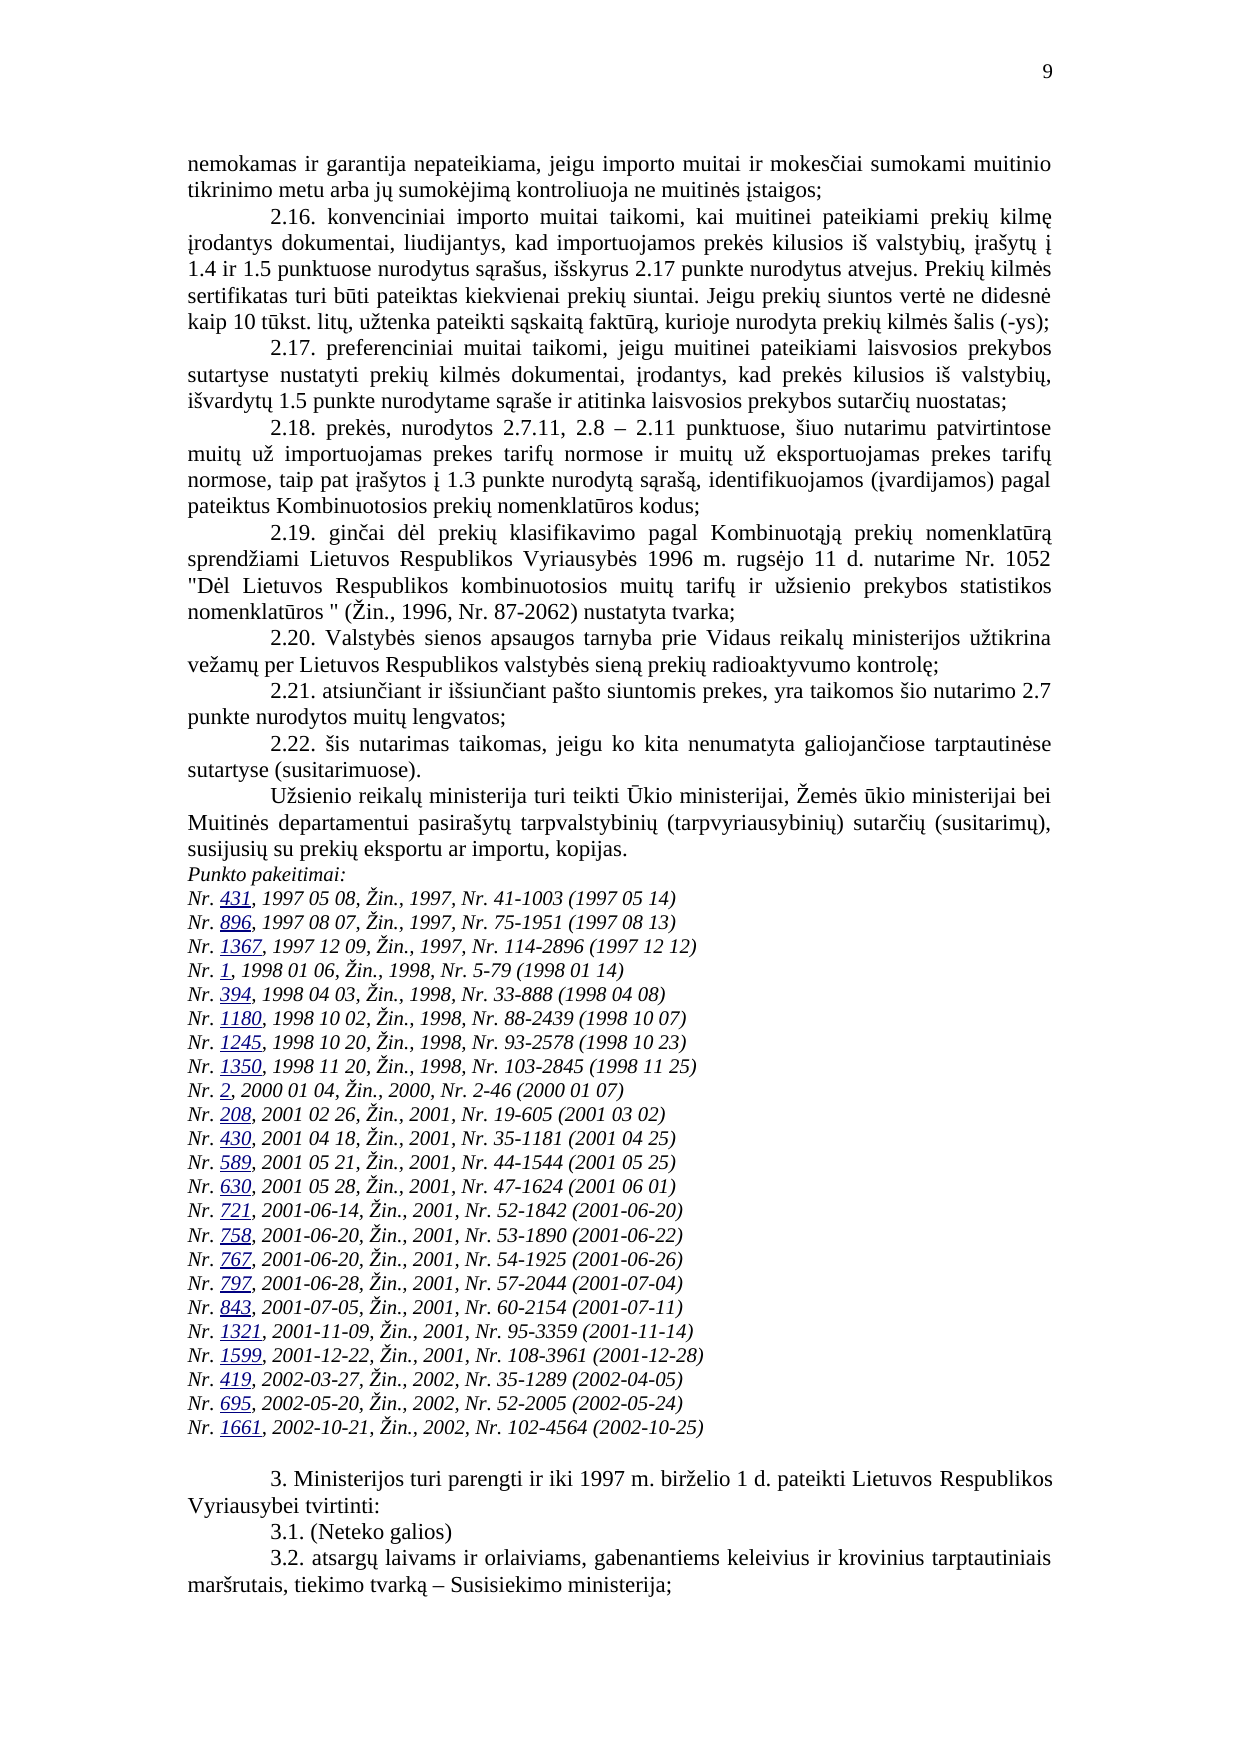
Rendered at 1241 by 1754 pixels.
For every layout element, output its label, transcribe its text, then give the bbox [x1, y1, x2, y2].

text Nr. 1599, 2001-12-22, Žin., 2001, Nr. 108-3961 (2001-12-28) [187, 1343, 1053, 1367]
text Nr. 1245, 1998 10 20, Žin., 1998, Nr. 93-2578 (1998 10 23) [187, 1030, 1053, 1054]
text 2.20. Valstybės sienos apsaugos tarnyba prie Vidaus reikalų ministerijos užtikrina vežamų per Lietuvos Respublikos valstybės sieną prekių radioaktyvumo kontrolę; [187, 624, 1053, 677]
text Nr. 589, 2001 05 21, Žin., 2001, Nr. 44-1544 (2001 05 25) [187, 1150, 1053, 1174]
text 3.2. atsargų laivams ir orlaiviams, gabenantiems keleivius ir krovinius tarptautiniais maršrutais, tiekimo tvarką – Susisiekimo ministerija; [187, 1544, 1053, 1597]
text Punkto pakeitimai: [187, 862, 1053, 886]
text Nr. 1661, 2002-10-21, Žin., 2002, Nr. 102-4564 (2002-10-25) [187, 1415, 1053, 1439]
text Nr. 419, 2002-03-27, Žin., 2002, Nr. 35-1289 (2002-04-05) [187, 1367, 1053, 1391]
text Nr. 208, 2001 02 26, Žin., 2001, Nr. 19-605 (2001 03 02) [187, 1102, 1053, 1126]
text Nr. 695, 2002-05-20, Žin., 2002, Nr. 52-2005 (2002-05-24) [187, 1391, 1053, 1415]
text Nr. 1180, 1998 10 02, Žin., 1998, Nr. 88-2439 (1998 10 07) [187, 1006, 1053, 1030]
text 2.21. atsiunčiant ir išsiunčiant pašto siuntomis prekes, yra taikomos šio nutarimo 2.7 punkte nurodytos muitų lengvatos; [187, 677, 1053, 730]
text Nr. 1367, 1997 12 09, Žin., 1997, Nr. 114-2896 (1997 12 12) [187, 934, 1053, 958]
text Nr. 431, 1997 05 08, Žin., 1997, Nr. 41-1003 (1997 05 14) [187, 886, 1053, 910]
text nemokamas ir garantija nepateikiama, jeigu importo muitai ir mokesčiai sumokami muitinio tikrinimo metu arba jų sumokėjimą kontroliuoja ne muitinės įstaigos; [187, 150, 1053, 203]
text Nr. 843, 2001-07-05, Žin., 2001, Nr. 60-2154 (2001-07-11) [187, 1295, 1053, 1319]
text 2.19. ginčai dėl prekių klasifikavimo pagal Kombinuotąją prekių nomenklatūrą sprendžiami Lietuvos Respublikos Vyriausybės 1996 m. rugsėjo 11 d. nutarime Nr. 1052 "Dėl Lietuvos Respublikos kombinuotosios muitų tarifų ir užsienio prekybos statistikos nomenklatūros " (Žin., 1996, Nr. 87-2062) nustatyta tvarka; [187, 519, 1053, 624]
text 2.17. preferenciniai muitai taikomi, jeigu muitinei pateikiami laisvosios prekybos sutartyse nustatyti prekių kilmės dokumentai, įrodantys, kad prekės kilusios iš valstybių, išvardytų 1.5 punkte nurodytame sąraše ir atitinka laisvosios prekybos sutarčių nuostatas; [187, 334, 1053, 413]
text Nr. 896, 1997 08 07, Žin., 1997, Nr. 75-1951 (1997 08 13) [187, 910, 1053, 934]
text Nr. 2, 2000 01 04, Žin., 2000, Nr. 2-46 (2000 01 07) [187, 1078, 1053, 1102]
text Nr. 721, 2001-06-14, Žin., 2001, Nr. 52-1842 (2001-06-20) [187, 1198, 1053, 1222]
text 3.1. (Neteko galios) [187, 1518, 1053, 1544]
text Nr. 767, 2001-06-20, Žin., 2001, Nr. 54-1925 (2001-06-26) [187, 1247, 1053, 1271]
text Nr. 394, 1998 04 03, Žin., 1998, Nr. 33-888 (1998 04 08) [187, 982, 1053, 1006]
text Užsienio reikalų ministerija turi teikti Ūkio ministerijai, Žemės ūkio ministerijai bei Muitinės departamentui pasirašytų tarpvalstybinių (tarpvyriausybinių) sutarčių (susitarimų), susijusių su prekių eksportu ar importu, kopijas. [187, 782, 1053, 862]
text Nr. 797, 2001-06-28, Žin., 2001, Nr. 57-2044 (2001-07-04) [187, 1271, 1053, 1295]
text Nr. 1, 1998 01 06, Žin., 1998, Nr. 5-79 (1998 01 14) [187, 958, 1053, 982]
text Nr. 430, 2001 04 18, Žin., 2001, Nr. 35-1181 (2001 04 25) [187, 1126, 1053, 1150]
text Nr. 630, 2001 05 28, Žin., 2001, Nr. 47-1624 (2001 06 01) [187, 1174, 1053, 1198]
text 3. Ministerijos turi parengti ir iki 1997 m. birželio 1 d. pateikti Lietuvos respublikos Vyriausybei tvirtinti: [187, 1465, 1053, 1518]
text Nr. 1350, 1998 11 20, Žin., 1998, Nr. 103-2845 (1998 11 25) [187, 1054, 1053, 1078]
text 2.18. prekės, nurodytos 2.7.11, 2.8 – 2.11 punktuose, šiuo nutarimu patvirtintose muitų už importuojamas prekes tarifų normose ir muitų už eksportuojamas prekes tarifų normose, taip pat įrašytos į 1.3 punkte nurodytą sąrašą, identifikuojamos (įvardijamos) pagal pateiktus Kombinuotosios prekių nomenklatūros kodus; [187, 413, 1053, 519]
text 2.22. šis nutarimas taikomas, jeigu ko kita nenumatyta galiojančiose tarptautinėse sutartyse (susitarimuose). [187, 730, 1053, 782]
text Nr. 758, 2001-06-20, Žin., 2001, Nr. 53-1890 (2001-06-22) [187, 1222, 1053, 1247]
text 2.16. konvenciniai importo muitai taikomi, kai muitinei pateikiami prekių kilmę įrodantys dokumentai, liudijantys, kad importuojamos prekės kilusios iš valstybių, įrašytų į 1.4 ir 1.5 punktuose nurodytus sąrašus, išskyrus 2.17 punkte nurodytus atvejus. Prekių kilmės sertifikatas turi būti pateiktas kiekvienai prekių siuntai. Jeigu prekių siuntos vertė ne didesnė kaip 10 tūkst. litų, užtenka pateikti sąskaitą faktūrą, kurioje nurodyta prekių kilmės šalis (-ys); [187, 203, 1053, 334]
text Nr. 1321, 2001-11-09, Žin., 2001, Nr. 95-3359 (2001-11-14) [187, 1319, 1053, 1343]
